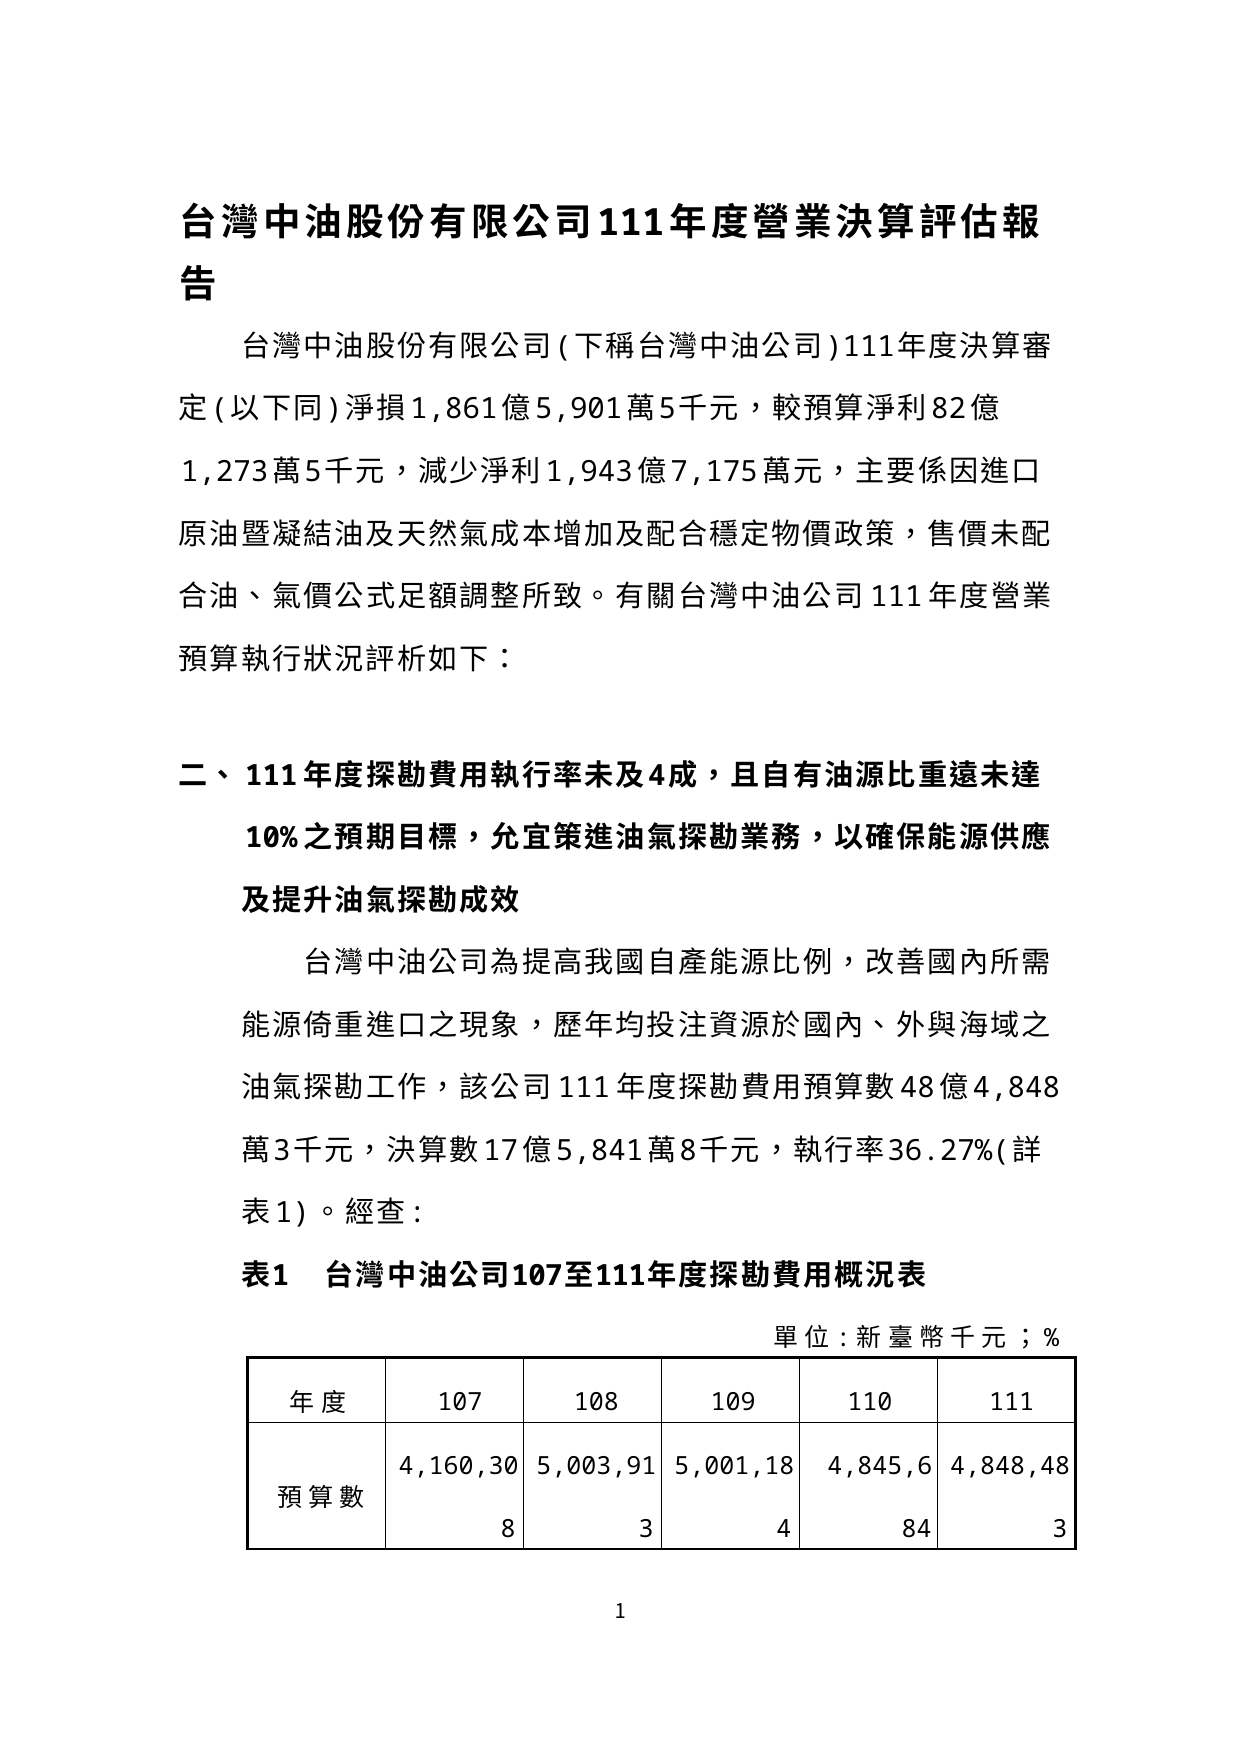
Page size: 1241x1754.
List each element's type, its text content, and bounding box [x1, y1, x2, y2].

table_cell 4,845,684 [800, 1423, 937, 1548]
table_cell 5,001,184 [662, 1423, 799, 1548]
text 二、111年度探勘費用執行率未及4成，且自有油源比重遠未達10%之預期目標，允宜策進油氣探勘業務，以確保能源供應及提升油氣探勘成效 [177, 731, 1063, 918]
table_cell 4,848,483 [938, 1423, 1074, 1548]
table_cell 5,003,913 [524, 1423, 661, 1548]
text 台灣中油股份有限公司111年度營業決算評估報告 [177, 177, 1063, 302]
text 台灣中油股份有限公司(下稱台灣中油公司)111年度決算審定(以下同)淨損1,861億5,901萬5千元，較預算淨利82億1,273萬5千元，減少淨利1,943億7,175萬元，主要係因進口原油暨凝結油及天然氣成本增加及配合穩定物價政策，售價未配合油、氣價公式足額調整所致。有關台灣中油公司111年度營業預算執行狀況評析如下： [177, 302, 1063, 677]
table_header 年度 [249, 1359, 385, 1422]
table_cell 預算數 [249, 1423, 385, 1548]
table_header 108 [524, 1359, 661, 1422]
table_header 109 [662, 1359, 799, 1422]
table_header 111 [938, 1359, 1074, 1422]
table_cell 4,160,308 [386, 1423, 523, 1548]
text 台灣中油公司為提高我國自產能源比例，改善國內所需能源倚重進口之現象，歷年均投注資源於國內、外與海域之油氣探勘工作，該公司111年度探勘費用預算數48億4,848萬3千元，決算數17億5,841萬8千元，執行率36.27%(詳表1)。經查: [236, 918, 1063, 1231]
table_header 107 [386, 1359, 523, 1422]
text 單位:新臺幣千元；% [236, 1293, 1063, 1356]
table_header 110 [800, 1359, 937, 1422]
text 表1 台灣中油公司107至111年度探勘費用概況表 [236, 1231, 1063, 1293]
